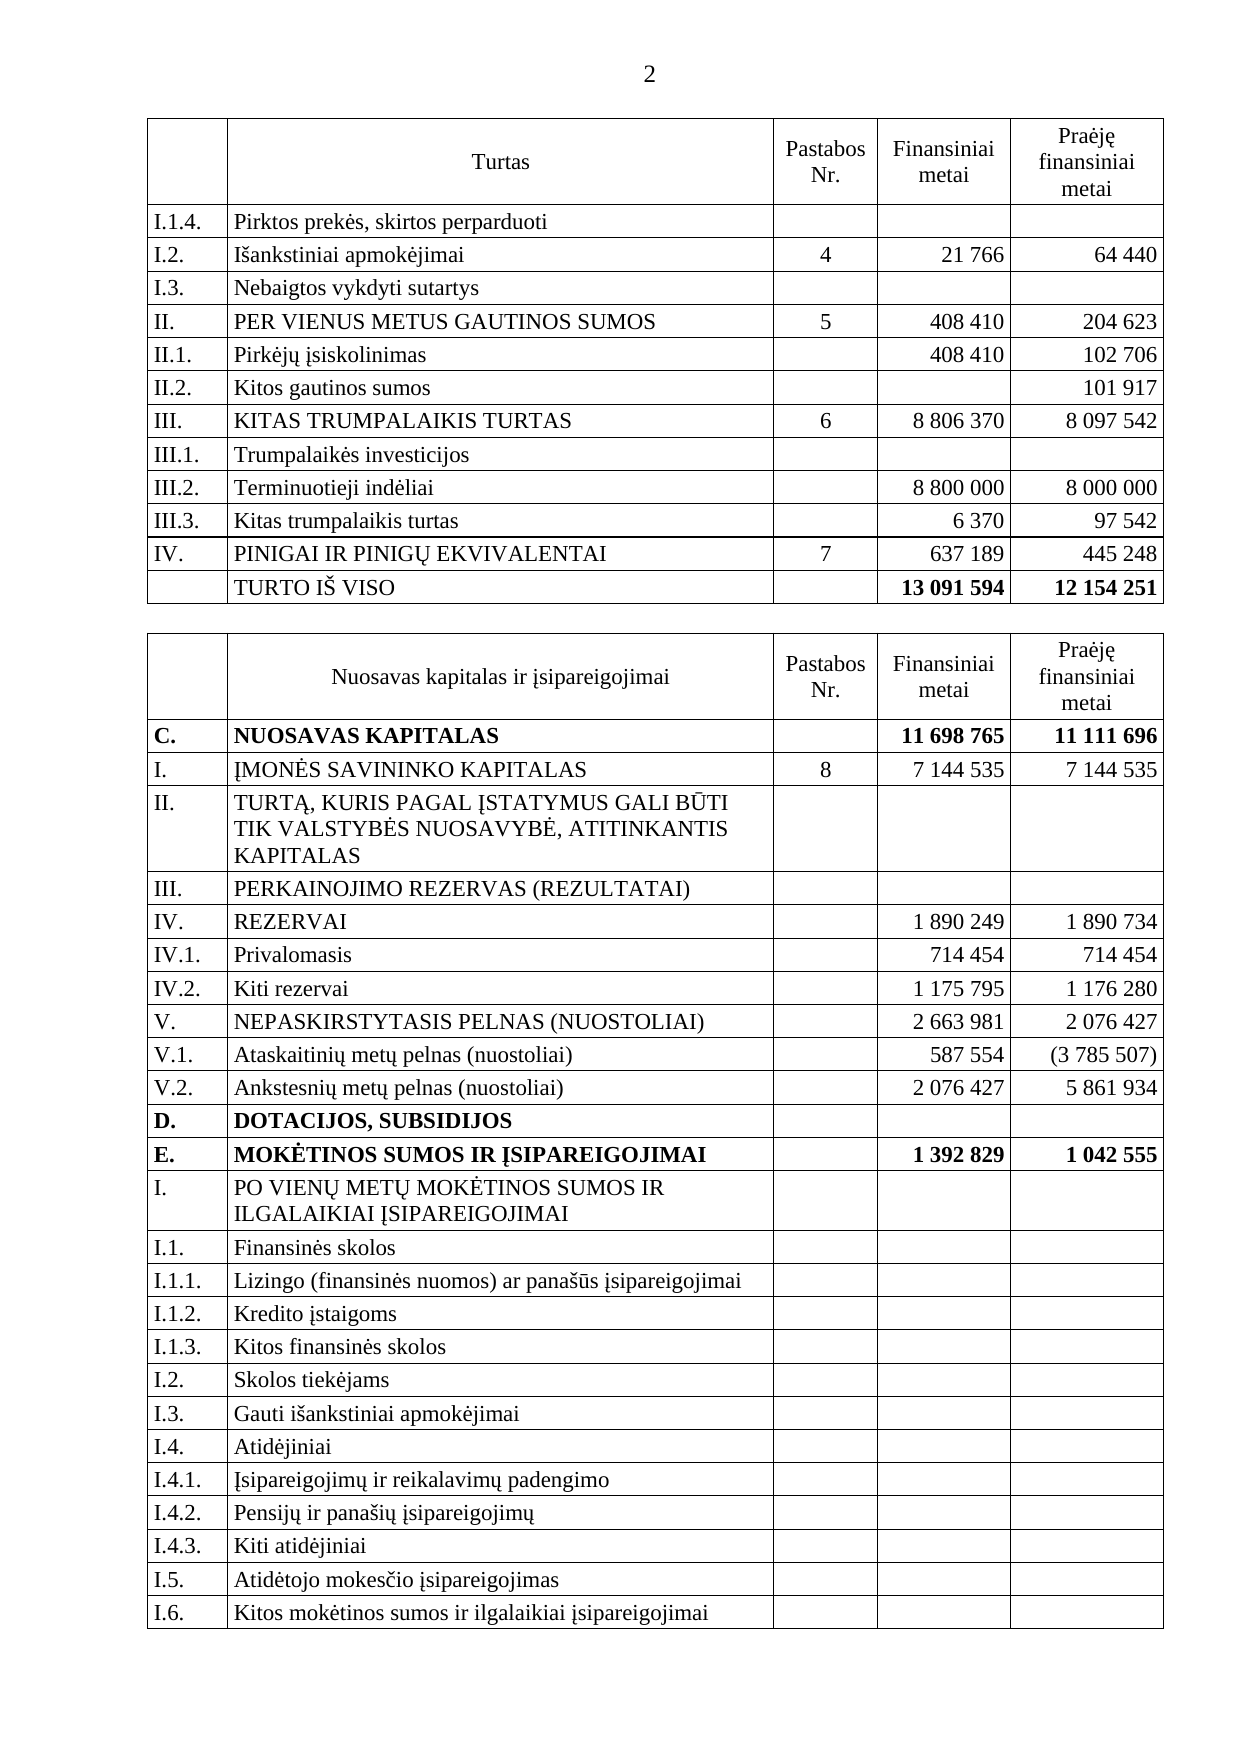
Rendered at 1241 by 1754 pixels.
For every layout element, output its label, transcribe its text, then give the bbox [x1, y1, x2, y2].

table_cell [774, 1264, 877, 1296]
table_cell 2 076 427 [878, 1071, 1010, 1103]
table_cell 204 623 [1011, 305, 1163, 337]
table_cell [1011, 1105, 1163, 1137]
table_cell 1 175 795 [878, 972, 1010, 1004]
table_cell III. [148, 872, 227, 904]
table_cell 7 [774, 538, 877, 569]
table_cell 5 [774, 305, 877, 337]
table_cell [774, 872, 877, 904]
table_cell III.3. [148, 504, 227, 536]
table_cell [1011, 1530, 1163, 1562]
table_cell 445 248 [1011, 538, 1163, 569]
table_cell I.3. [148, 272, 227, 304]
table_cell [774, 1397, 877, 1429]
table_cell [1011, 1264, 1163, 1296]
table_cell 8 800 000 [878, 471, 1010, 503]
table_cell [774, 1171, 877, 1229]
table_cell [774, 1530, 877, 1562]
table_cell [878, 1430, 1010, 1462]
table_cell [878, 1105, 1010, 1137]
table_cell I.1.2. [148, 1297, 227, 1329]
table_cell I.5. [148, 1563, 227, 1595]
table_cell Skolos tiekėjams [228, 1364, 773, 1396]
table_cell 714 454 [878, 939, 1010, 971]
table_header Turtas [228, 119, 773, 204]
table_cell PERKAINOJIMO REZERVAS (REZULTATAI) [228, 872, 773, 904]
table_cell [878, 1463, 1010, 1495]
table_cell [1011, 1596, 1163, 1628]
table_cell Kitos gautinos sumos [228, 371, 773, 403]
table_cell I.3. [148, 1397, 227, 1429]
table_cell 11 698 765 [878, 720, 1010, 752]
table_cell V.2. [148, 1071, 227, 1103]
table_cell IV. [148, 905, 227, 937]
table_cell 13 091 594 [878, 571, 1010, 603]
table_cell 7 144 535 [878, 753, 1010, 785]
table_cell TURTĄ, KURIS PAGAL ĮSTATYMUS GALI BŪTI TIK VALSTYBĖS NUOSAVYBĖ, ATITINKANTIS KAPITALAS [228, 786, 773, 871]
table_cell [1011, 1171, 1163, 1229]
table_cell I.1. [148, 1231, 227, 1263]
table_header [148, 634, 227, 718]
table_cell [774, 1005, 877, 1037]
table_cell [1011, 1463, 1163, 1495]
table_cell PINIGAI IR PINIGŲ EKVIVALENTAI [228, 538, 773, 569]
table_header Finansiniai metai [878, 634, 1010, 718]
table_cell [1011, 1496, 1163, 1529]
table_cell IV. [148, 538, 227, 569]
table_cell Kitas trumpalaikis turtas [228, 504, 773, 536]
table_cell 8 806 370 [878, 405, 1010, 437]
table_cell [774, 1105, 877, 1137]
table_cell E. [148, 1138, 227, 1170]
table_cell [774, 438, 877, 470]
table_cell Lizingo (finansinės nuomos) ar panašūs įsipareigojimai [228, 1264, 773, 1296]
table_cell Ankstesnių metų pelnas (nuostoliai) [228, 1071, 773, 1103]
table_cell C. [148, 720, 227, 752]
table_header Finansiniai metai [878, 119, 1010, 204]
table_cell D. [148, 1105, 227, 1137]
table_cell 714 454 [1011, 939, 1163, 971]
table_cell [878, 1330, 1010, 1362]
table_cell [878, 1530, 1010, 1562]
table_cell I.4. [148, 1430, 227, 1462]
table_cell [1011, 1364, 1163, 1396]
table_cell (3 785 507) [1011, 1038, 1163, 1070]
table_cell NEPASKIRSTYTASIS PELNAS (NUOSTOLIAI) [228, 1005, 773, 1037]
table_cell I. [148, 753, 227, 785]
table_cell PER VIENUS METUS GAUTINOS SUMOS [228, 305, 773, 337]
table_cell [878, 1397, 1010, 1429]
table_cell II.1. [148, 338, 227, 370]
table_cell [1011, 1330, 1163, 1362]
table_header Pastabos Nr. [774, 119, 877, 204]
table_cell Nebaigtos vykdyti sutartys [228, 272, 773, 304]
table_cell Atidėjiniai [228, 1430, 773, 1462]
table_cell [774, 1231, 877, 1263]
table_cell PO VIENŲ METŲ MOKĖTINOS SUMOS IR ILGALAIKIAI ĮSIPAREIGOJIMAI [228, 1171, 773, 1229]
table_cell V.1. [148, 1038, 227, 1070]
table_cell Kiti atidėjiniai [228, 1530, 773, 1562]
table_cell [1011, 1231, 1163, 1263]
table_cell 1 176 280 [1011, 972, 1163, 1004]
table_cell 8 [774, 753, 877, 785]
table_cell [878, 1231, 1010, 1263]
table_cell [1011, 272, 1163, 304]
table_cell [1011, 872, 1163, 904]
table_cell [774, 972, 877, 1004]
table_cell [1011, 786, 1163, 871]
table_cell NUOSAVAS KAPITALAS [228, 720, 773, 752]
table_cell IV.1. [148, 939, 227, 971]
table_cell Atidėtojo mokesčio įsipareigojimas [228, 1563, 773, 1595]
table_cell 101 917 [1011, 371, 1163, 403]
table_cell [878, 786, 1010, 871]
table_cell Išankstiniai apmokėjimai [228, 238, 773, 271]
table_cell [774, 205, 877, 237]
table_cell [878, 1171, 1010, 1229]
table_cell KITAS TRUMPALAIKIS TURTAS [228, 405, 773, 437]
table_cell I.2. [148, 238, 227, 271]
table_cell Privalomasis [228, 939, 773, 971]
table_cell 7 144 535 [1011, 753, 1163, 785]
table_cell [878, 1496, 1010, 1529]
table_cell Kitos finansinės skolos [228, 1330, 773, 1362]
table_cell [878, 438, 1010, 470]
table_cell 1 890 734 [1011, 905, 1163, 937]
table_cell 637 189 [878, 538, 1010, 569]
table_cell [774, 1496, 877, 1529]
table_cell 1 042 555 [1011, 1138, 1163, 1170]
table_cell I.6. [148, 1596, 227, 1628]
table_cell [774, 720, 877, 752]
table_cell 8 097 542 [1011, 405, 1163, 437]
table_cell Ataskaitinių metų pelnas (nuostoliai) [228, 1038, 773, 1070]
table_cell [1011, 1430, 1163, 1462]
table_cell Įsipareigojimų ir reikalavimų padengimo [228, 1463, 773, 1495]
table_cell I.1.1. [148, 1264, 227, 1296]
table_cell 5 861 934 [1011, 1071, 1163, 1103]
table_cell [774, 1364, 877, 1396]
table_cell Trumpalaikės investicijos [228, 438, 773, 470]
table_cell [878, 272, 1010, 304]
table_cell Kredito įstaigoms [228, 1297, 773, 1329]
table_cell [774, 786, 877, 871]
table_cell I.1.3. [148, 1330, 227, 1362]
table_cell [774, 272, 877, 304]
table_cell [774, 1071, 877, 1103]
table_cell [774, 905, 877, 937]
table_cell I.4.1. [148, 1463, 227, 1495]
table_cell [148, 571, 227, 603]
table_cell [1011, 1297, 1163, 1329]
table_header Pastabos Nr. [774, 634, 877, 718]
table_cell Terminuotieji indėliai [228, 471, 773, 503]
table_cell [774, 571, 877, 603]
table_cell V. [148, 1005, 227, 1037]
table_cell 408 410 [878, 338, 1010, 370]
table_cell [878, 1264, 1010, 1296]
table_cell [878, 1364, 1010, 1396]
table_cell Finansinės skolos [228, 1231, 773, 1263]
table_cell 12 154 251 [1011, 571, 1163, 603]
table_cell [774, 1297, 877, 1329]
table_cell [878, 371, 1010, 403]
table_cell 2 663 981 [878, 1005, 1010, 1037]
table_cell 6 370 [878, 504, 1010, 536]
table_cell 4 [774, 238, 877, 271]
table_cell Kiti rezervai [228, 972, 773, 1004]
table_cell I. [148, 1171, 227, 1229]
table_cell Kitos mokėtinos sumos ir ilgalaikiai įsipareigojimai [228, 1596, 773, 1628]
table_header [148, 119, 227, 204]
table_cell II. [148, 305, 227, 337]
table_cell Pirktos prekės, skirtos perparduoti [228, 205, 773, 237]
table_cell [774, 1138, 877, 1170]
table_cell I.4.3. [148, 1530, 227, 1562]
table_cell [774, 338, 877, 370]
table_cell [774, 471, 877, 503]
table_cell [774, 1563, 877, 1595]
table_header Praėję finansiniai metai [1011, 634, 1163, 718]
table_cell [878, 205, 1010, 237]
table_cell 6 [774, 405, 877, 437]
table_cell [1011, 1563, 1163, 1595]
table_cell [774, 1038, 877, 1070]
table_cell [878, 1596, 1010, 1628]
table_cell 102 706 [1011, 338, 1163, 370]
table_cell 8 000 000 [1011, 471, 1163, 503]
table_cell [774, 1596, 877, 1628]
table_cell REZERVAI [228, 905, 773, 937]
table_cell [774, 1430, 877, 1462]
table_cell 2 076 427 [1011, 1005, 1163, 1037]
table_cell [878, 872, 1010, 904]
table_cell 21 766 [878, 238, 1010, 271]
table_cell [878, 1297, 1010, 1329]
table_cell TURTO IŠ VISO [228, 571, 773, 603]
table_cell Pensijų ir panašių įsipareigojimų [228, 1496, 773, 1529]
table_cell I.4.2. [148, 1496, 227, 1529]
table_cell ĮMONĖS SAVININKO KAPITALAS [228, 753, 773, 785]
table_cell 1 392 829 [878, 1138, 1010, 1170]
table_cell [1011, 438, 1163, 470]
table_header Nuosavas kapitalas ir įsipareigojimai [228, 634, 773, 718]
table_cell III.1. [148, 438, 227, 470]
table_cell Pirkėjų įsiskolinimas [228, 338, 773, 370]
table_cell 1 890 249 [878, 905, 1010, 937]
table_cell [1011, 205, 1163, 237]
table_cell 97 542 [1011, 504, 1163, 536]
table_cell I.1.4. [148, 205, 227, 237]
table_cell DOTACIJOS, SUBSIDIJOS [228, 1105, 773, 1137]
table_cell III. [148, 405, 227, 437]
table_cell [774, 939, 877, 971]
table_cell [878, 1563, 1010, 1595]
table_cell [1011, 1397, 1163, 1429]
table_cell 64 440 [1011, 238, 1163, 271]
table_cell 408 410 [878, 305, 1010, 337]
table_cell I.2. [148, 1364, 227, 1396]
table_cell III.2. [148, 471, 227, 503]
table_cell II. [148, 786, 227, 871]
table_cell [774, 1330, 877, 1362]
table_header Praėję finansiniai metai [1011, 119, 1163, 204]
table_cell [774, 504, 877, 536]
table_cell Gauti išankstiniai apmokėjimai [228, 1397, 773, 1429]
table_cell [774, 371, 877, 403]
table_cell MOKĖTINOS SUMOS IR ĮSIPAREIGOJIMAI [228, 1138, 773, 1170]
table_cell II.2. [148, 371, 227, 403]
table_cell IV.2. [148, 972, 227, 1004]
table_cell [774, 1463, 877, 1495]
table_cell 587 554 [878, 1038, 1010, 1070]
table_cell 11 111 696 [1011, 720, 1163, 752]
